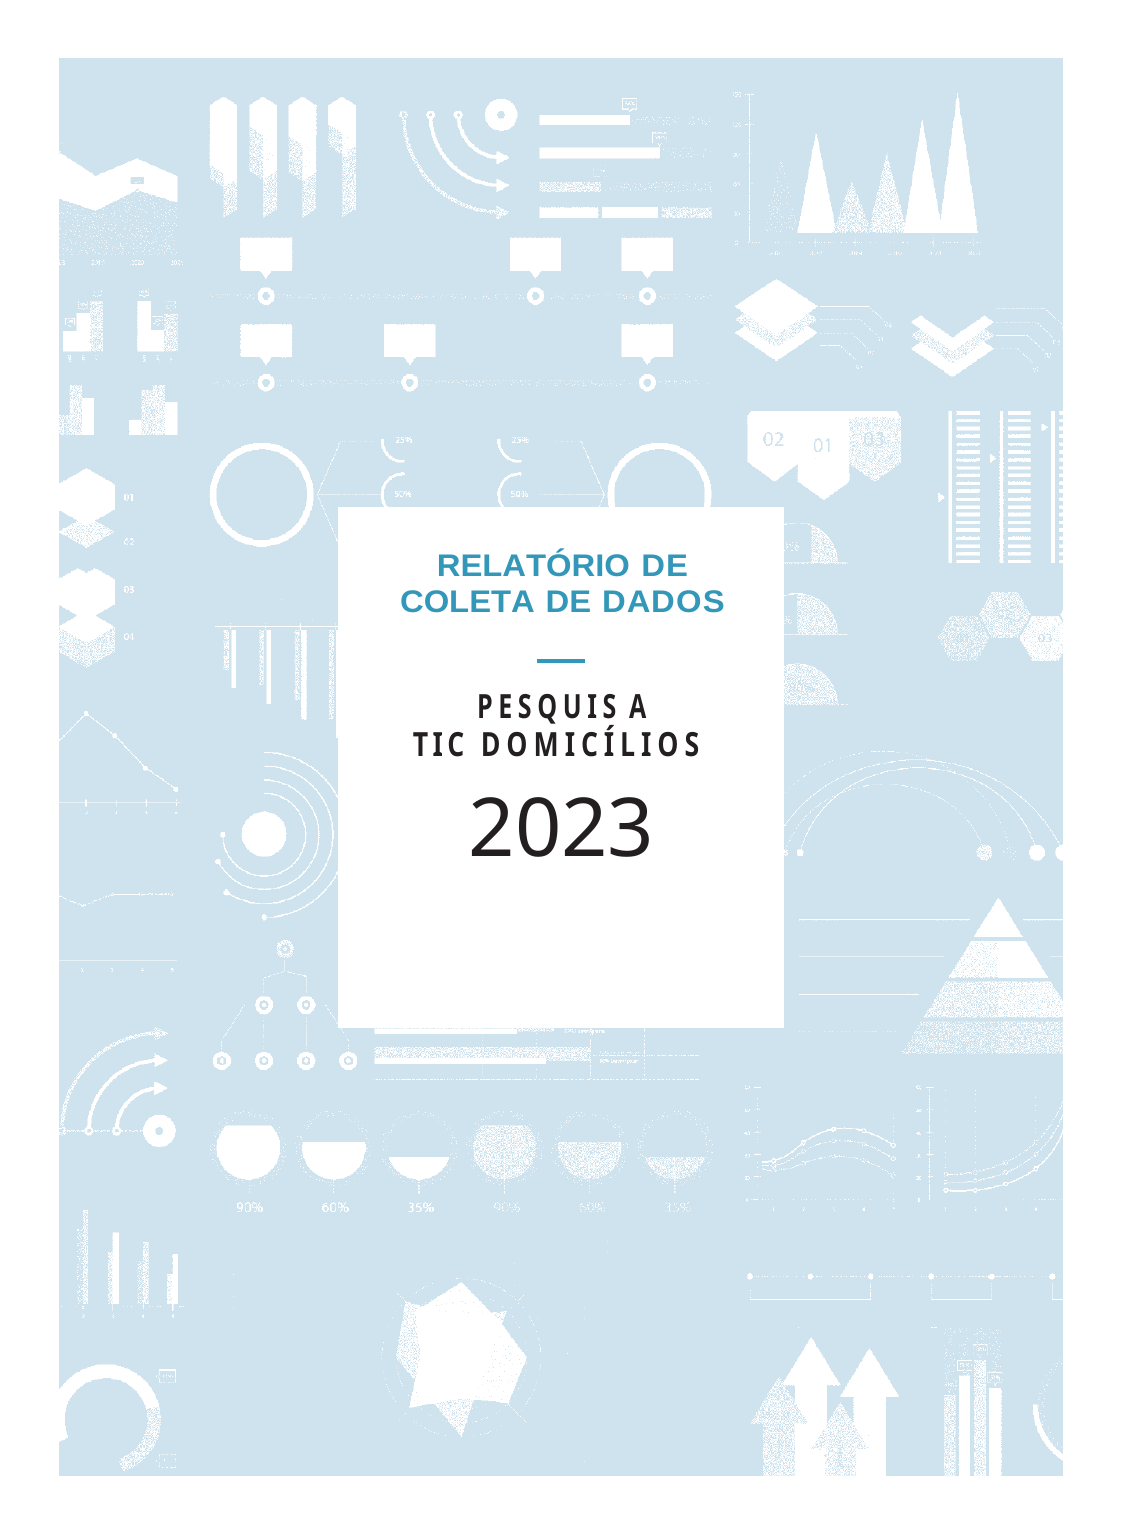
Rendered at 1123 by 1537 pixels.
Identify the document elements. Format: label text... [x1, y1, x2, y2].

text — [1063, 618, 1075, 690]
text — [48, 618, 59, 690]
